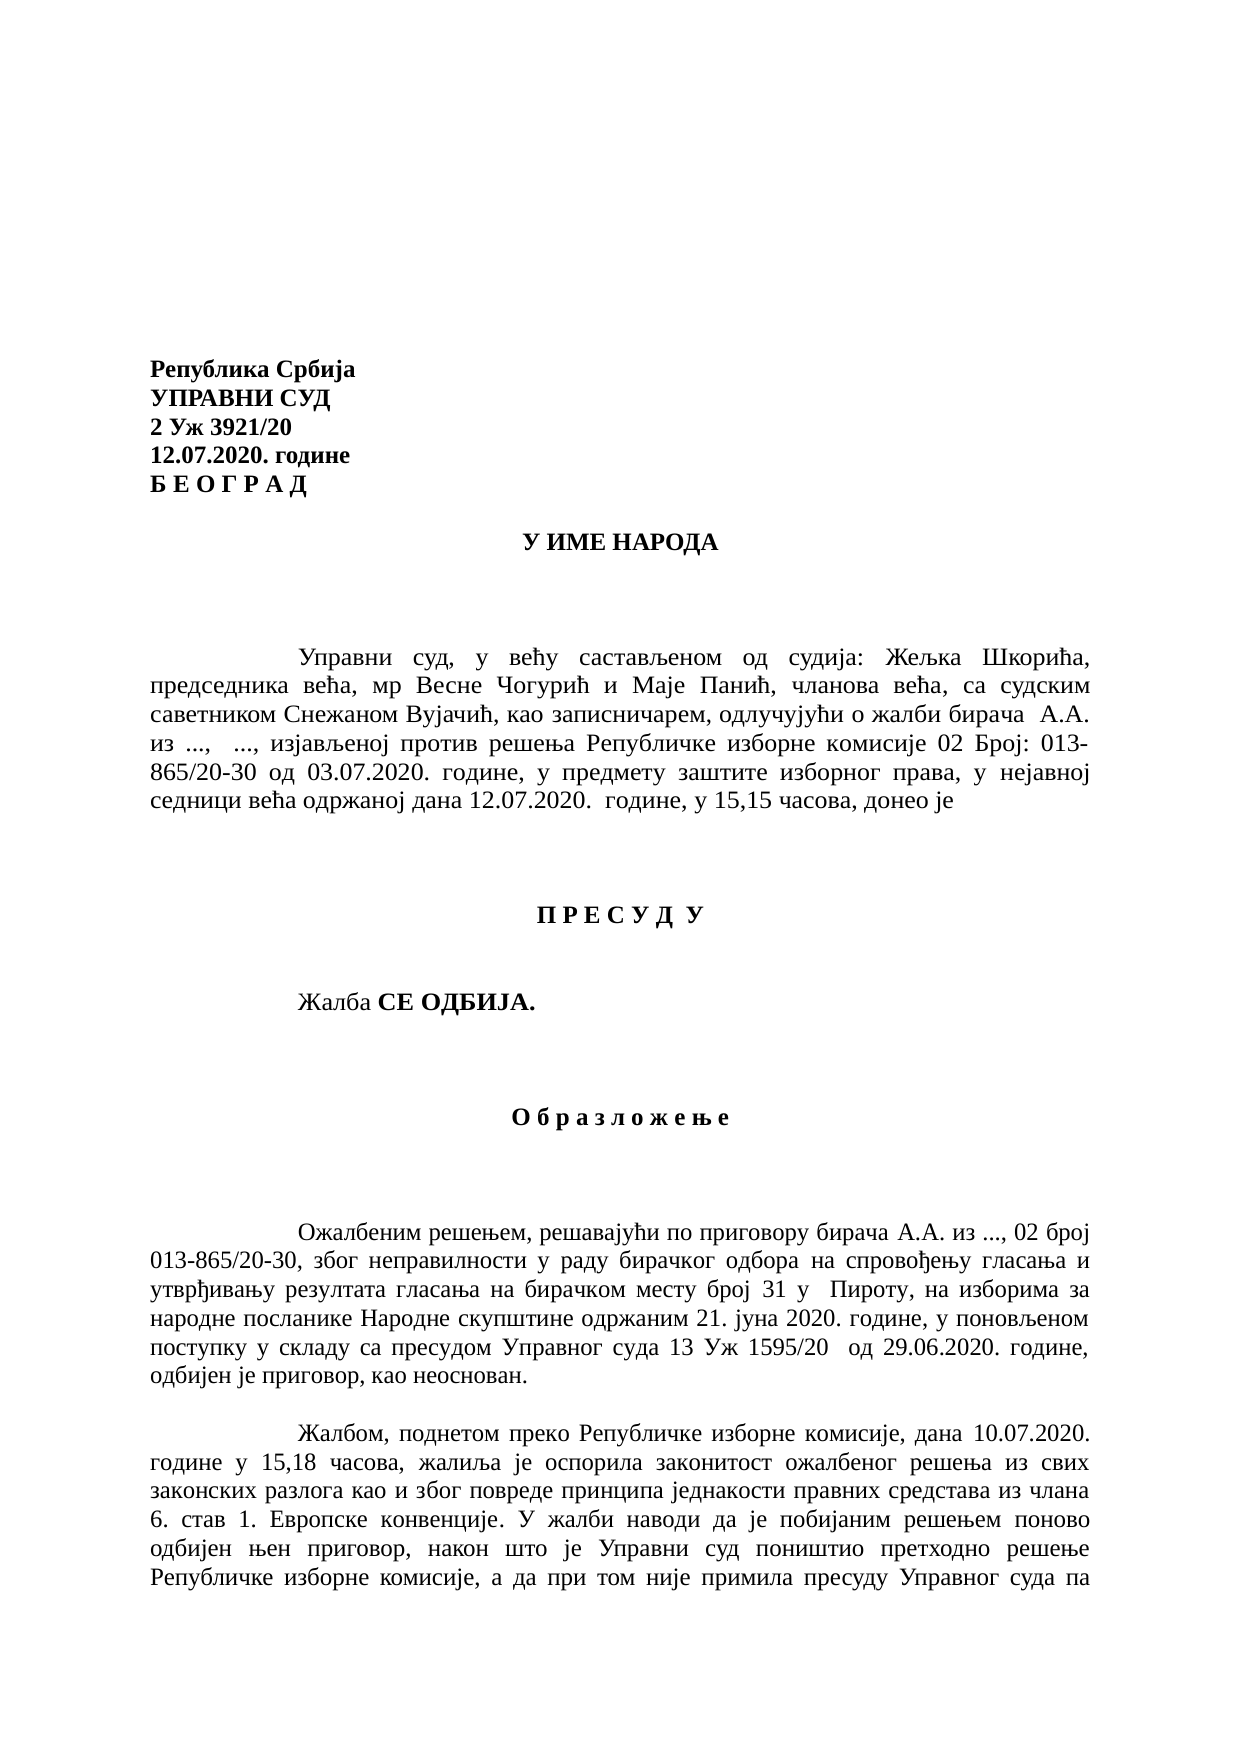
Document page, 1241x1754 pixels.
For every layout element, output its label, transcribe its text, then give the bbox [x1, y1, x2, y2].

text 2 Уж 3921/20 [150, 412, 1090, 440]
text УПРАВНИ СУД [150, 383, 1090, 412]
text У ИМЕ НАРОДА [150, 527, 1090, 555]
text Управни суд, у већу састављеном од судија: Жељка Шкорића, председника већа, мр Весне Чогурић и Маје Панић, чланова већа, са судским саветником Снежаном Вујачић, као записничарем, одлучујући о жалби бирача A.A. из ..., ..., изјављеној против решења Републичке изборне комисије 02 Број: 013-865/20-30 од 03.07.2020. године, у предмету заштите изборног права, у нејавној седници већа одржаној дана 12.07.2020. године, у 15,15 часова, донео је [150, 642, 1090, 814]
text Република Србија [150, 148, 1090, 383]
text О б р а з л о ж е њ е [150, 1102, 1090, 1130]
text Жалбом, поднетом преко Републичке изборне комисије, дана 10.07.2020. године у 15,18 часова, жалиља је оспорила законитост ожалбеног решења из свих законских разлога као и због повреде принципа једнакости правних средстава из члана 6. став 1. Европске конвенције. У жалби наводи да је побијаним решењем поново одбијен њен приговор, након што је Управни суд поништио претходно решење Републичке изборне комисије, а да при том није примила пресуду Управног суда па [150, 1418, 1090, 1590]
text Ожалбеним решењем, решавајући по приговору бирача A.A. из ..., 02 број 013-865/20-30, због неправилности у раду бирачког одбора на спровођењу гласања и утврђивању резултата гласања на бирачком месту број 31 у Пироту, на изборима за народне посланике Народне скупштине одржаним 21. јуна 2020. године, у поновљеном поступку у складу са пресудом Управног суда 13 Уж 1595/20 од 29.06.2020. године, одбијен је приговор, као неоснован. [150, 1217, 1090, 1389]
text П Р Е С У Д У [150, 900, 1090, 929]
text Жалба СЕ ОДБИЈА. [150, 987, 1090, 1015]
text 12.07.2020. године [150, 440, 1090, 469]
text Б Е О Г Р А Д [150, 469, 1090, 498]
